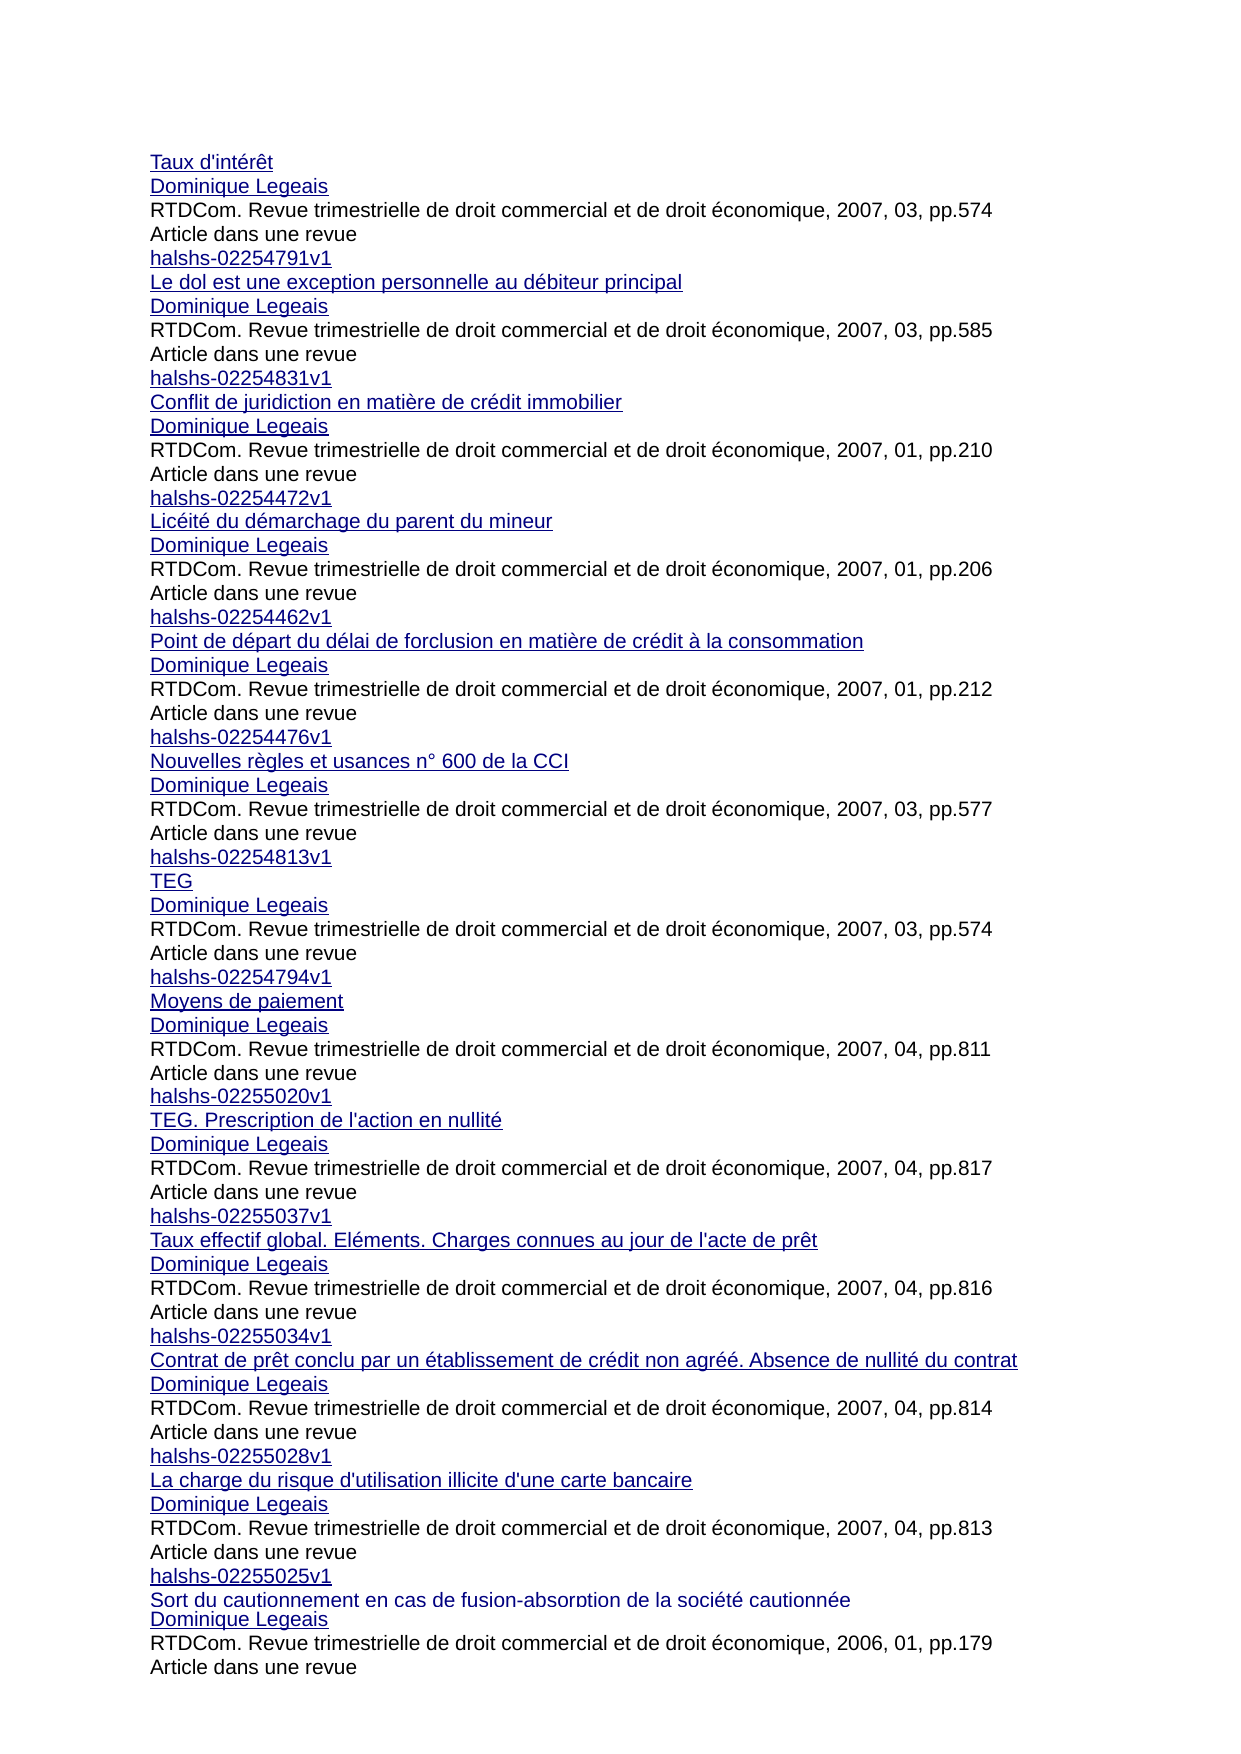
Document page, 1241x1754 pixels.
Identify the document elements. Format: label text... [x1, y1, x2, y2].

table_cell La charge du risque d'utilisation illicite d'une carte bancaire Dominique Legeais RTDCom. Revue trimestrielle de droit commercial et de droit économique, 2007, 04, pp.813 Article dans une revue halshs-02255025v1 [150, 1468, 1090, 1587]
table_cell Conflit de juridiction en matière de crédit immobilier Dominique Legeais RTDCom. Revue trimestrielle de droit commercial et de droit économique, 2007, 01, pp.210 Article dans une revue halshs-02254472v1 [150, 390, 1090, 509]
table_cell Le dol est une exception personnelle au débiteur principal Dominique Legeais RTDCom. Revue trimestrielle de droit commercial et de droit économique, 2007, 03, pp.585 Article dans une revue halshs-02254831v1 [150, 270, 1090, 389]
table_cell Point de départ du délai de forclusion en matière de crédit à la consommation Dominique Legeais RTDCom. Revue trimestrielle de droit commercial et de droit économique, 2007, 01, pp.212 Article dans une revue halshs-02254476v1 [150, 629, 1090, 749]
table_cell Taux effectif global. Eléments. Charges connues au jour de l'acte de prêt Dominique Legeais RTDCom. Revue trimestrielle de droit commercial et de droit économique, 2007, 04, pp.816 Article dans une revue halshs-02255034v1 [150, 1228, 1090, 1348]
table_cell Sort du cautionnement en cas de fusion-absorption de la société cautionnée Dominique Legeais RTDCom. Revue trimestrielle de droit commercial et de droit économique, 2006, 01, pp.179 Article dans une revue [150, 1588, 1090, 1679]
table_cell Taux d'intérêt Dominique Legeais RTDCom. Revue trimestrielle de droit commercial et de droit économique, 2007, 03, pp.574 Article dans une revue halshs-02254791v1 [150, 150, 1090, 270]
table_cell Contrat de prêt conclu par un établissement de crédit non agréé. Absence de nullité du contrat Dominique Legeais RTDCom. Revue trimestrielle de droit commercial et de droit économique, 2007, 04, pp.814 Article dans une revue halshs-02255028v1 [150, 1348, 1090, 1468]
table_cell Nouvelles règles et usances n° 600 de la CCI Dominique Legeais RTDCom. Revue trimestrielle de droit commercial et de droit économique, 2007, 03, pp.577 Article dans une revue halshs-02254813v1 [150, 749, 1090, 869]
table_cell TEG Dominique Legeais RTDCom. Revue trimestrielle de droit commercial et de droit économique, 2007, 03, pp.574 Article dans une revue halshs-02254794v1 [150, 869, 1090, 988]
table_cell Moyens de paiement Dominique Legeais RTDCom. Revue trimestrielle de droit commercial et de droit économique, 2007, 04, pp.811 Article dans une revue halshs-02255020v1 [150, 989, 1090, 1108]
table_cell TEG. Prescription de l'action en nullité Dominique Legeais RTDCom. Revue trimestrielle de droit commercial et de droit économique, 2007, 04, pp.817 Article dans une revue halshs-02255037v1 [150, 1108, 1090, 1228]
table_cell Licéité du démarchage du parent du mineur Dominique Legeais RTDCom. Revue trimestrielle de droit commercial et de droit économique, 2007, 01, pp.206 Article dans une revue halshs-02254462v1 [150, 509, 1090, 629]
